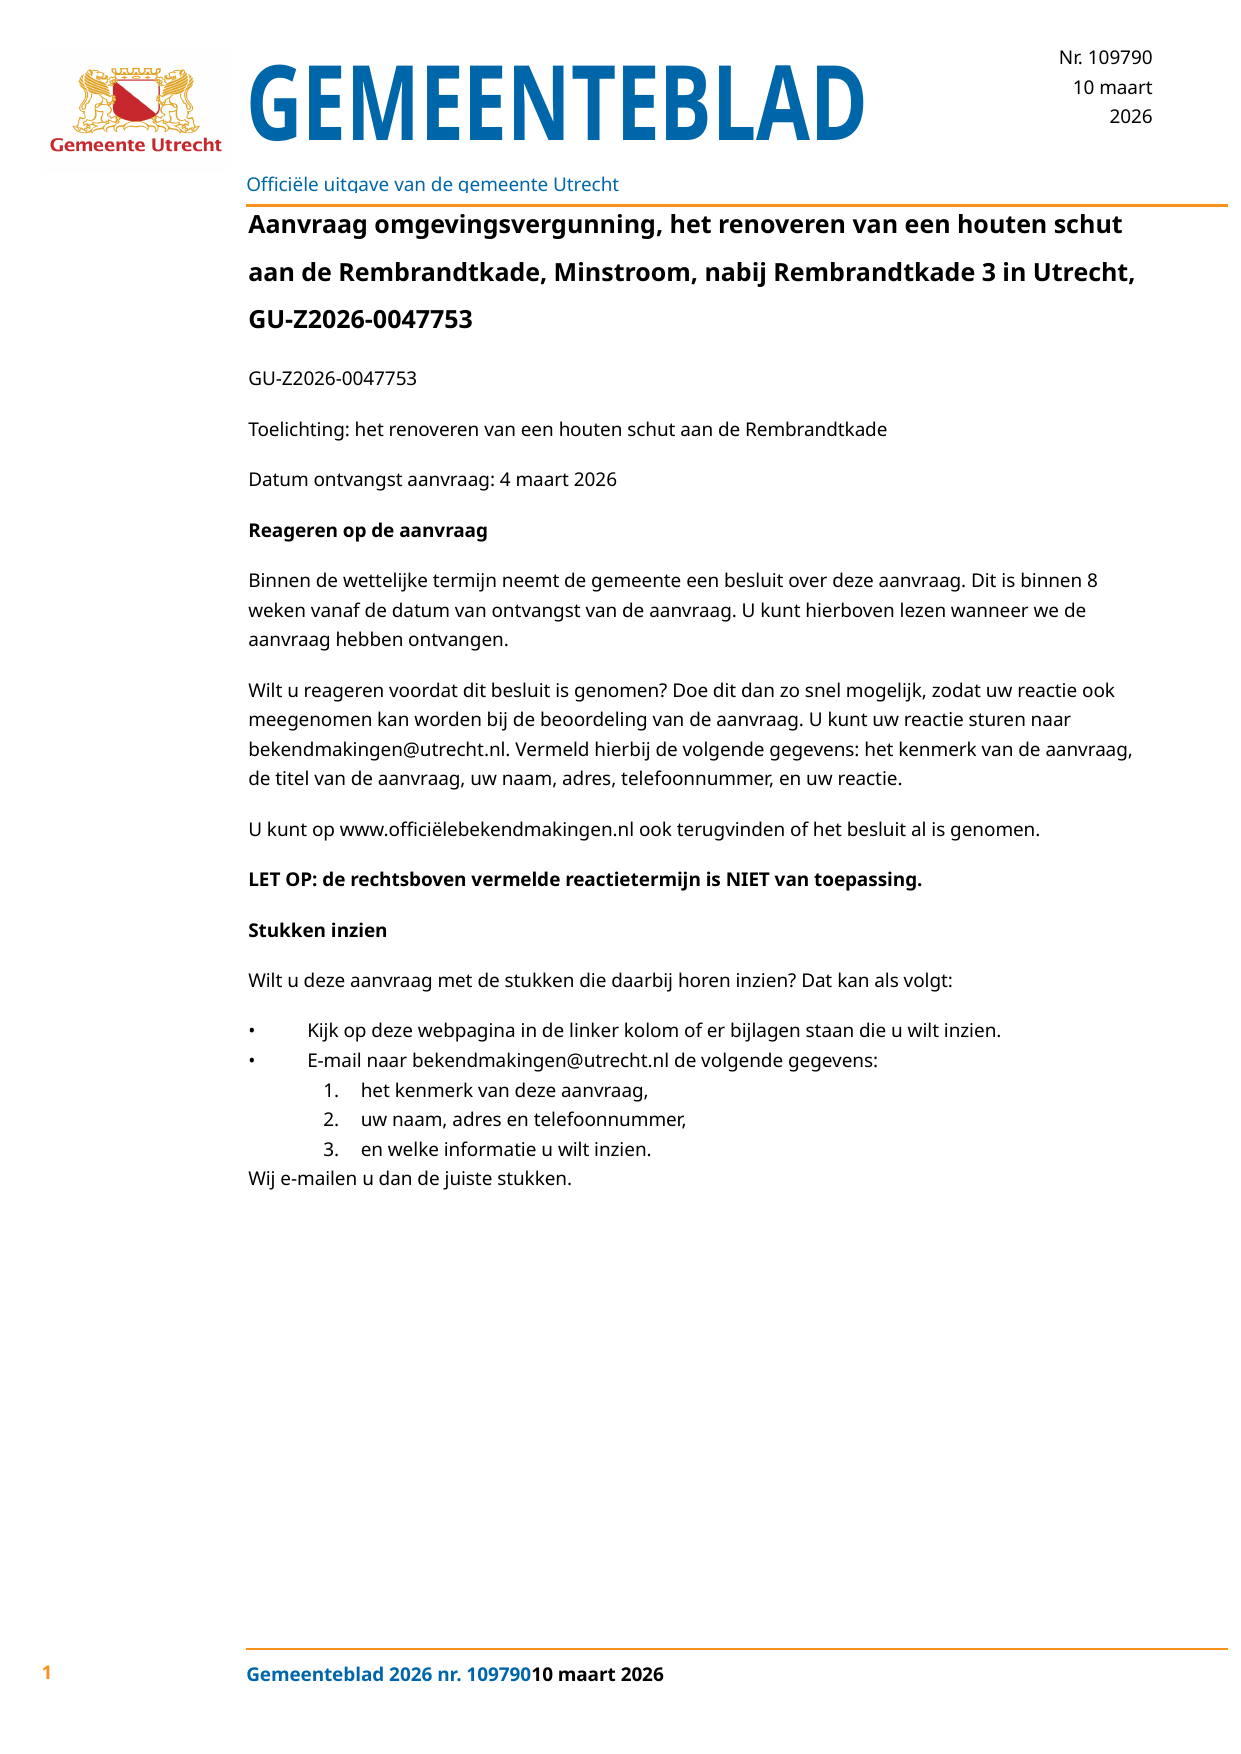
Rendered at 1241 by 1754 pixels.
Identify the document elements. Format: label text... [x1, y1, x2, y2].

text Aanvraag omgevingsvergunning, het renoveren van een houten schut aan de Rembrandtkade, Minstroom, nabij Rembrandtkade 3 in Utrecht, GU-Z2026-0047753 [248, 207, 1152, 336]
text Stukken inzien [248, 917, 1152, 942]
text GU-Z2026-0047753 [248, 366, 1152, 391]
text Wij e-mailen u dan de juiste stukken. [248, 1166, 1152, 1191]
text Toelichting: het renoveren van een houten schut aan de Rembrandtkade [248, 416, 1152, 442]
text U kunt op www.officiëlebekendmakingen.nl ook terugvinden of het besluit al is genomen. [248, 816, 1152, 842]
text LET OP: de rechtsboven vermelde reactietermijn is NIET van toepassing. [248, 866, 1152, 892]
text Datum ontvangst aanvraag: 4 maart 2026 [248, 466, 1152, 492]
picture [41, 47, 231, 172]
list Kijk op deze webpagina in de linker kolom of er bijlagen staan die u wilt inzien. [248, 1018, 1152, 1043]
list E-mail naar bekendmakingen@utrecht.nl de volgende gegevens: [248, 1047, 1152, 1073]
list en welke informatie u wilt inzien. [323, 1136, 1152, 1162]
text Binnen de wettelijke termijn neemt de gemeente een besluit over deze aanvraag. Dit is binnen 8 weken vanaf de datum van ontvangst van de aanvraag. U kunt hierboven lezen wanneer we de aanvraag hebben ontvangen. [248, 567, 1152, 652]
list het kenmerk van deze aanvraag, [323, 1077, 1152, 1102]
text Reageren op de aanvraag [248, 517, 1152, 542]
list uw naam, adres en telefoonnummer, [323, 1106, 1152, 1132]
text Wilt u reageren voordat dit besluit is genomen? Doe dit dan zo snel mogelijk, zodat uw reactie ook meegenomen kan worden bij de beoordeling van de aanvraag. U kunt uw reactie sturen naar bekendmakingen@utrecht.nl. Vermeld hierbij de volgende gegevens: het kenmerk van de aanvraag, de titel van de aanvraag, uw naam, adres, telefoonnummer, en uw reactie. [248, 677, 1152, 791]
text Wilt u deze aanvraag met de stukken die daarbij horen inzien? Dat kan als volgt: [248, 967, 1152, 993]
